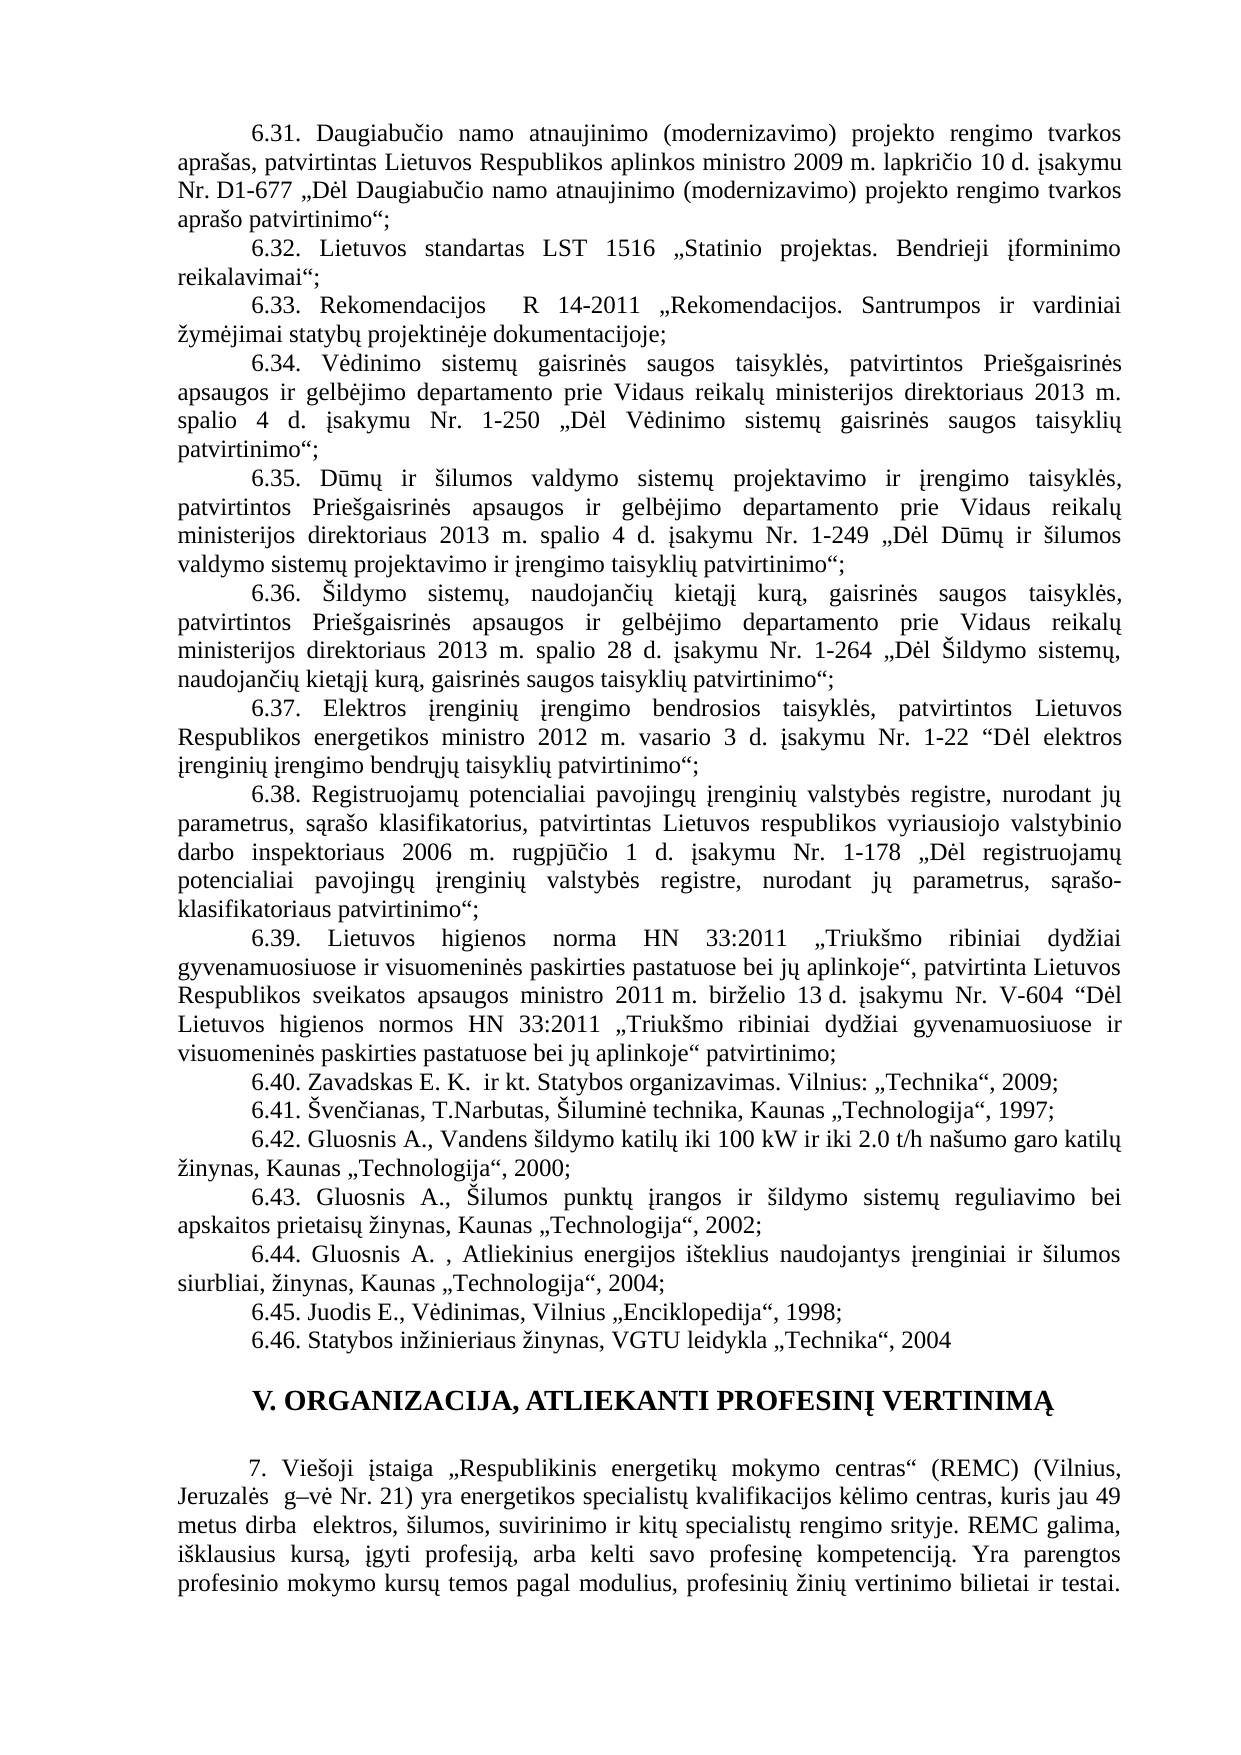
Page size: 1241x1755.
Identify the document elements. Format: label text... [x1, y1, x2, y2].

text 6.35. Dūmų ir šilumos valdymo sistemų projektavimo ir įrengimo taisyklės, patvirtintos Priešgaisrinės apsaugos ir gelbėjimo departamento prie Vidaus reikalų ministerijos direktoriaus 2013 m. spalio 4 d. įsakymu Nr. 1-249 „Dėl Dūmų ir šilumos valdymo sistemų projektavimo ir įrengimo taisyklių patvirtinimo“; [177, 463, 1122, 578]
text 7. Viešoji įstaiga „Respublikinis energetikų mokymo centras“ (REMC) (Vilnius, Jeruzalės g–vė Nr. 21) yra energetikos specialistų kvalifikacijos kėlimo centras, kuris jau 49 metus dirba elektros, šilumos, suvirinimo ir kitų specialistų rengimo srityje. REMC galima, išklausius kursą, įgyti profesiją, arba kelti savo profesinę kompetenciją. Yra parengtos profesinio mokymo kursų temos pagal modulius, profesinių žinių vertinimo bilietai ir testai. [177, 1453, 1122, 1596]
text 6.44. Gluosnis A. , Atliekinius energijos išteklius naudojantys įrenginiai ir šilumos siurbliai, žinynas, Kaunas „Technologija“, 2004; [177, 1239, 1122, 1297]
text V. ORGANIZACIJA, ATLIEKANTI PROFESINĮ VERTINIMĄ [177, 1383, 1122, 1417]
text 6.40. Zavadskas E. K. ir kt. Statybos organizavimas. Vilnius: „Technika“, 2009; [177, 1067, 1122, 1096]
text 6.37. Elektros įrenginių įrengimo bendrosios taisyklės, patvirtintos Lietuvos Respublikos energetikos ministro 2012 m. vasario 3 d. įsakymu Nr. 1-22 “Dėl elektros įrenginių įrengimo bendrųjų taisyklių patvirtinimo“; [177, 693, 1122, 779]
text 6.31. Daugiabučio namo atnaujinimo (modernizavimo) projekto rengimo tvarkos aprašas, patvirtintas Lietuvos Respublikos aplinkos ministro 2009 m. lapkričio 10 d. įsakymu Nr. D1-677 „Dėl Daugiabučio namo atnaujinimo (modernizavimo) projekto rengimo tvarkos aprašo patvirtinimo“; [177, 118, 1122, 233]
text 6.41. Švenčianas, T.Narbutas, Šiluminė technika, Kaunas „Technologija“, 1997; [177, 1096, 1122, 1124]
text 6.42. Gluosnis A., Vandens šildymo katilų iki 100 kW ir iki 2.0 t/h našumo garo katilų žinynas, Kaunas „Technologija“, 2000; [177, 1124, 1122, 1182]
text 6.32. Lietuvos standartas LST 1516 „Statinio projektas. Bendrieji įforminimo reikalavimai“; [177, 233, 1122, 291]
text 6.38. Registruojamų potencialiai pavojingų įrenginių valstybės registre, nurodant jų parametrus, sąrašo klasifikatorius, patvirtintas Lietuvos respublikos vyriausiojo valstybinio darbo inspektoriaus 2006 m. rugpjūčio 1 d. įsakymu Nr. 1-178 „Dėl registruojamų potencialiai pavojingų įrenginių valstybės registre, nurodant jų parametrus, sąrašo-klasifikatoriaus patvirtinimo“; [177, 779, 1122, 923]
text 6.43. Gluosnis A., Šilumos punktų įrangos ir šildymo sistemų reguliavimo bei apskaitos prietaisų žinynas, Kaunas „Technologija“, 2002; [177, 1182, 1122, 1239]
text 6.46. Statybos inžinieriaus žinynas, VGTU leidykla „Technika“, 2004 [177, 1326, 1122, 1354]
text 6.36. Šildymo sistemų, naudojančių kietąjį kurą, gaisrinės saugos taisyklės, patvirtintos Priešgaisrinės apsaugos ir gelbėjimo departamento prie Vidaus reikalų ministerijos direktoriaus 2013 m. spalio 28 d. įsakymu Nr. 1-264 „Dėl Šildymo sistemų, naudojančių kietąjį kurą, gaisrinės saugos taisyklių patvirtinimo“; [177, 578, 1122, 693]
text 6.39. Lietuvos higienos norma HN 33:2011 „Triukšmo ribiniai dydžiai gyvenamuosiuose ir visuomeninės paskirties pastatuose bei jų aplinkoje“, patvirtinta Lietuvos Respublikos sveikatos apsaugos ministro 2011 m. birželio 13 d. įsakymu Nr. V-604 “Dėl Lietuvos higienos normos HN 33:2011 „Triukšmo ribiniai dydžiai gyvenamuosiuose ir visuomeninės paskirties pastatuose bei jų aplinkoje“ patvirtinimo; [177, 923, 1122, 1067]
text 6.45. Juodis E., Vėdinimas, Vilnius „Enciklopedija“, 1998; [177, 1297, 1122, 1326]
text 6.33. Rekomendacijos R 14-2011 „Rekomendacijos. Santrumpos ir vardiniai žymėjimai statybų projektinėje dokumentacijoje; [177, 291, 1122, 348]
text 6.34. Vėdinimo sistemų gaisrinės saugos taisyklės, patvirtintos Priešgaisrinės apsaugos ir gelbėjimo departamento prie Vidaus reikalų ministerijos direktoriaus 2013 m. spalio 4 d. įsakymu Nr. 1-250 „Dėl Vėdinimo sistemų gaisrinės saugos taisyklių patvirtinimo“; [177, 348, 1122, 463]
